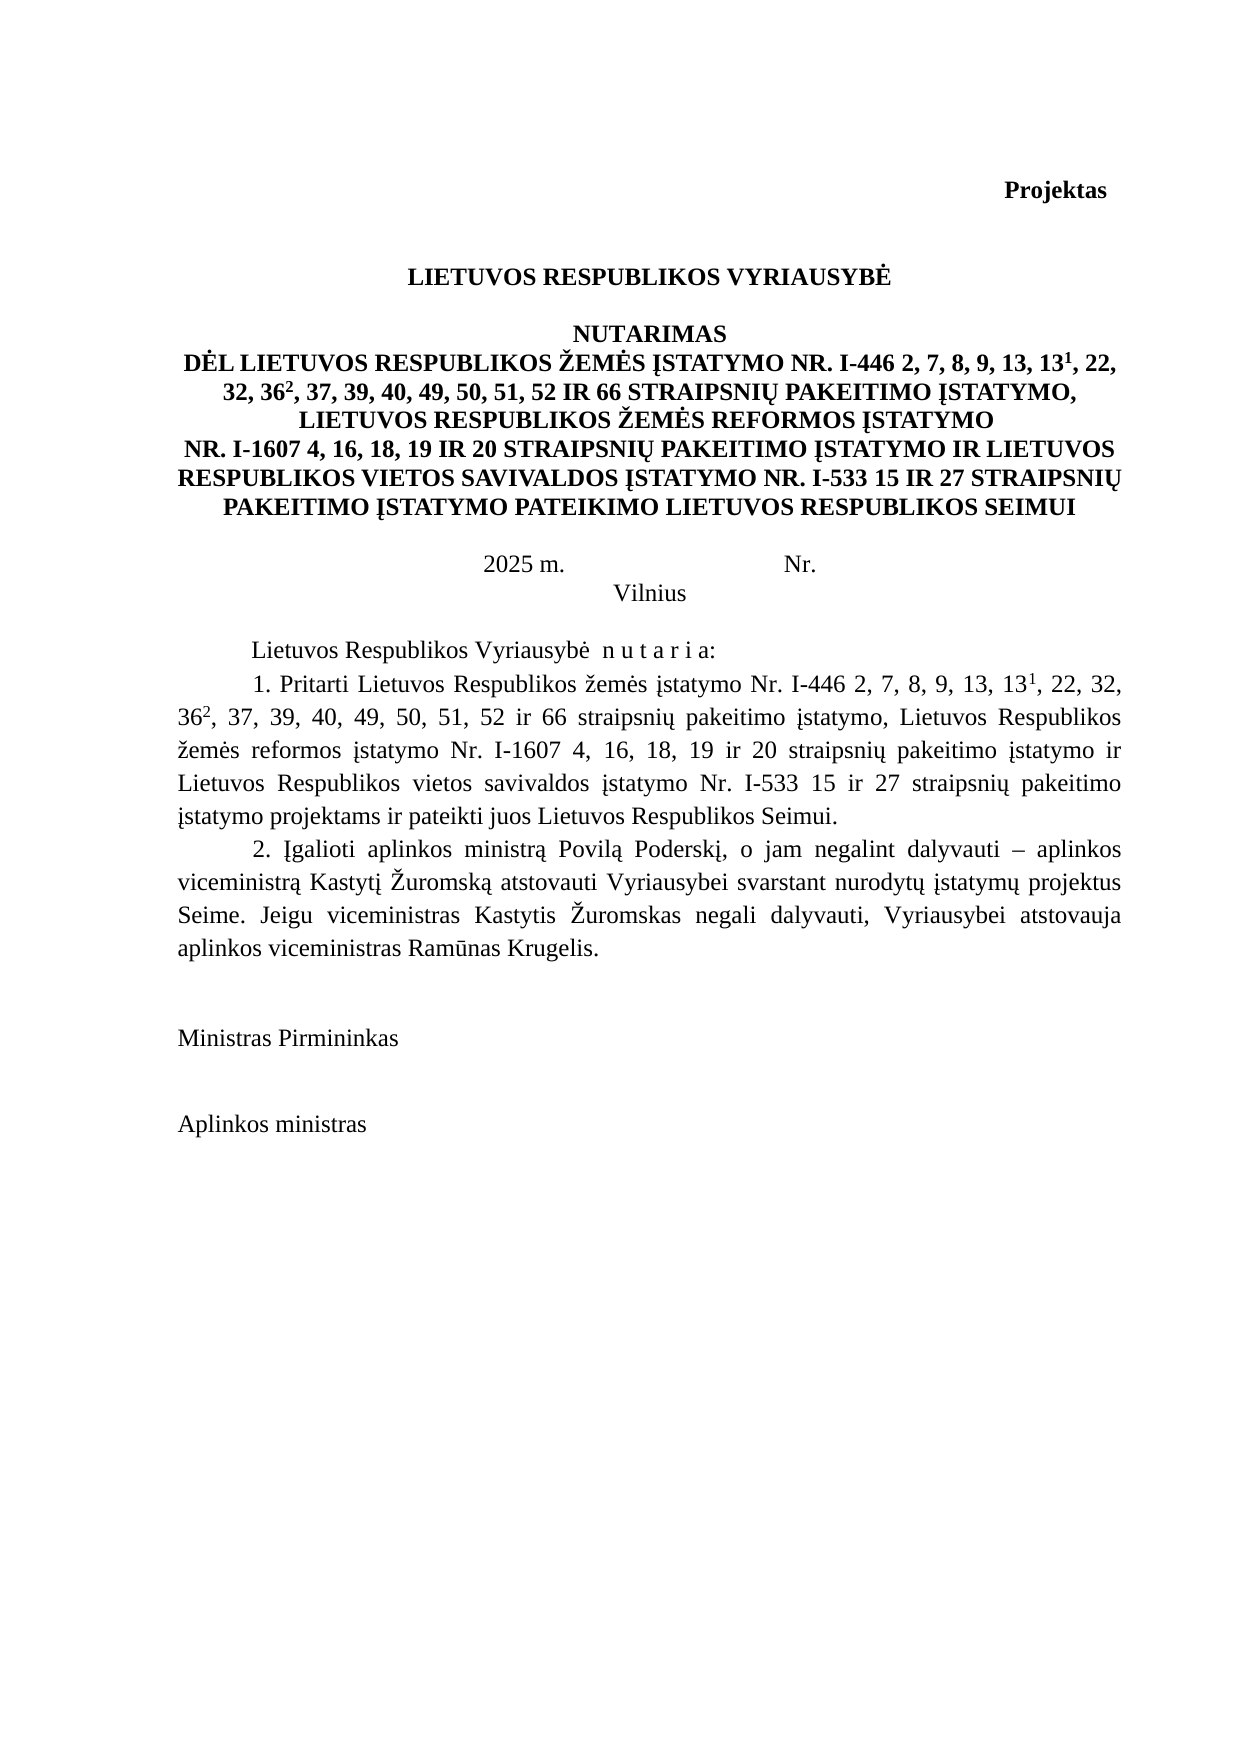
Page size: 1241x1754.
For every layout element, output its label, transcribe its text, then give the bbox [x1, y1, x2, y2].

text 2025 m. Nr. [177, 549, 1122, 578]
text nutarimas [177, 319, 1122, 348]
text DĖL LIETUVOS RESPUBLIKOS ŽEMĖS ĮSTATYMO NR. I-446 2, 7, 8, 9, 13, 131, 22, 32, 362, 37, 39, 40, 49, 50, 51, 52 IR 66 STRAIPSNIŲ PAKEITIMO ĮSTATYMO, LIETUVOS RESPUBLIKOS ŽEMĖS REFORMOS ĮSTATYMO [177, 348, 1122, 434]
text Vilnius [177, 578, 1122, 607]
text Lietuvos Respublikos Vyriausybė n u t a r i a: [177, 636, 1122, 664]
text 2. Įgalioti aplinkos ministrą Povilą Poderskį, o jam negalint dalyvauti – aplinkos viceministrą Kastytį Žuromską atstovauti Vyriausybei svarstant nurodytų įstatymų projektus Seime. Jeigu viceministras Kastytis Žuromskas negali dalyvauti, Vyriausybei atstovauja aplinkos viceministras Ramūnas Krugelis. [177, 834, 1122, 962]
text LIETUVOS RESPUBLIKOS VYRIAUSYBĖ [177, 262, 1122, 291]
text Projektas [177, 176, 1137, 204]
text Ministras Pirmininkas [177, 1023, 1122, 1052]
text 1. Pritarti Lietuvos Respublikos žemės įstatymo Nr. I-446 2, 7, 8, 9, 13, 131, 22, 32, 362, 37, 39, 40, 49, 50, 51, 52 ir 66 straipsnių pakeitimo įstatymo, Lietuvos Respublikos žemės reformos įstatymo Nr. I-1607 4, 16, 18, 19 ir 20 straipsnių pakeitimo įstatymo ir Lietuvos Respublikos vietos savivaldos įstatymo Nr. I-533 15 ir 27 straipsnių pakeitimo įstatymo projektams ir pateikti juos Lietuvos Respublikos Seimui. [177, 669, 1122, 829]
text Aplinkos ministras [177, 1109, 1122, 1138]
text NR. I-1607 4, 16, 18, 19 IR 20 STRAIPSNIŲ PAKEITIMO ĮSTATYMO IR LIETUVOS RESPUBLIKOS VIETOS SAVIVALDOS ĮSTATYMO NR. I-533 15 IR 27 STRAIPSNIŲ PAKEITIMO ĮSTATYMO PATEIKIMO LIETUVOS RESPUBLIKOS SEIMUI [177, 434, 1122, 521]
